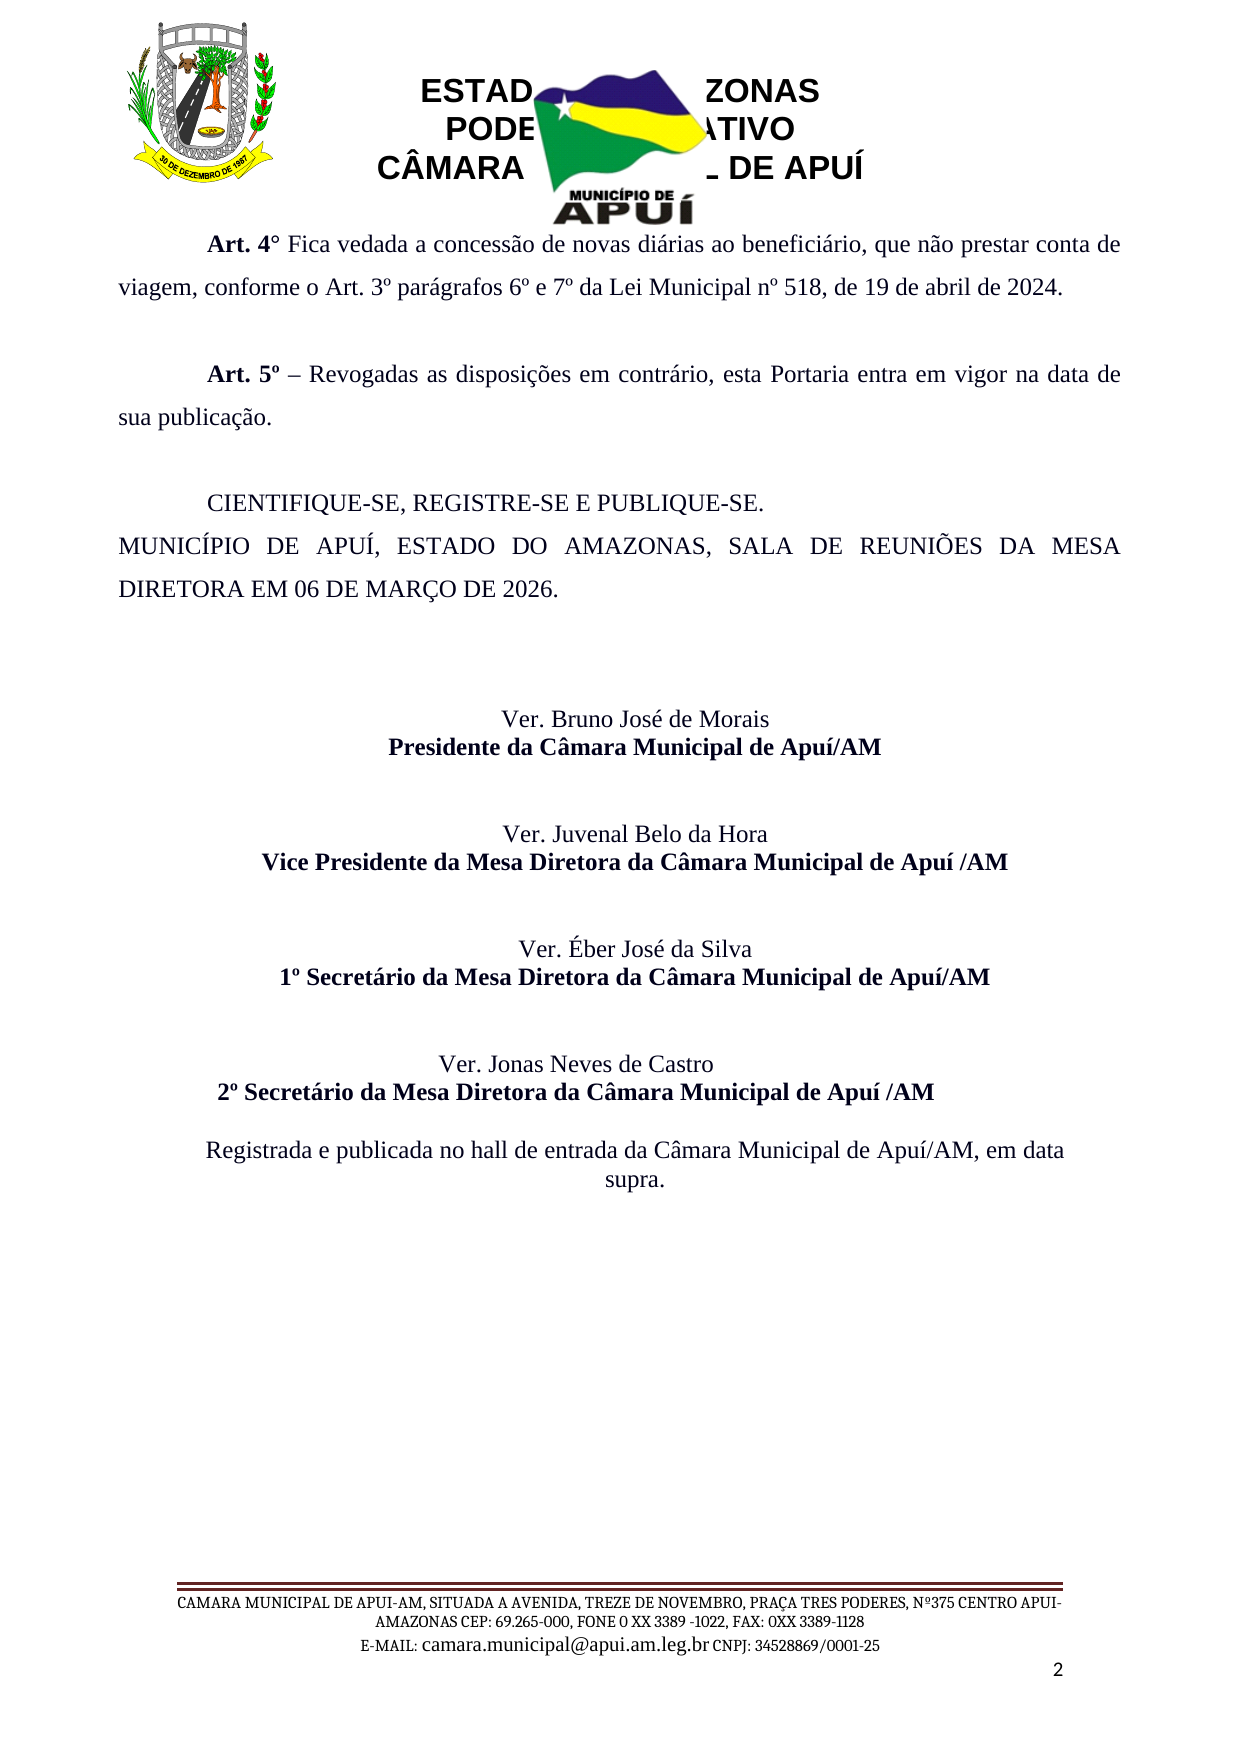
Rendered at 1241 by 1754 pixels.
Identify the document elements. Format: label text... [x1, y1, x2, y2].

text Registrada e publicada no hall de entrada da Câmara Municipal de Apuí/AM, em data supra. [177, 1135, 1093, 1192]
text Ver. Bruno José de Morais [177, 704, 1093, 732]
text CIENTIFIQUE-SE, REGISTRE-SE E PUBLIQUE-SE. [118, 488, 1122, 517]
text 2º Secretário da Mesa Diretora da Câmara Municipal de Apuí /AM [59, 1077, 1093, 1106]
text Vice Presidente da Mesa Diretora da Câmara Municipal de Apuí /AM [177, 847, 1093, 876]
text Art. 4° Fica vedada a concessão de novas diárias ao beneficiário, que não prestar conta de viagem, conforme o Art. 3º parágrafos 6º e 7º da Lei Municipal nº 518, de 19 de abril de 2024. [118, 229, 1122, 301]
text Presidente da Câmara Municipal de Apuí/AM [177, 732, 1093, 761]
text 1º Secretário da Mesa Diretora da Câmara Municipal de Apuí/AM [177, 962, 1093, 991]
text Ver. Juvenal Belo da Hora [177, 819, 1093, 847]
text Ver. Éber José da Silva [177, 934, 1093, 962]
text MUNICÍPIO DE APUÍ, ESTADO DO AMAZONAS, SALA DE REUNIÕES DA MESA DIRETORA EM 06 DE MARÇO DE 2026. [118, 531, 1122, 603]
text Ver. Jonas Neves de Castro [59, 1049, 1093, 1077]
text Art. 5º – Revogadas as disposições em contrário, esta Portaria entra em vigor na data de sua publicação. [118, 359, 1122, 431]
